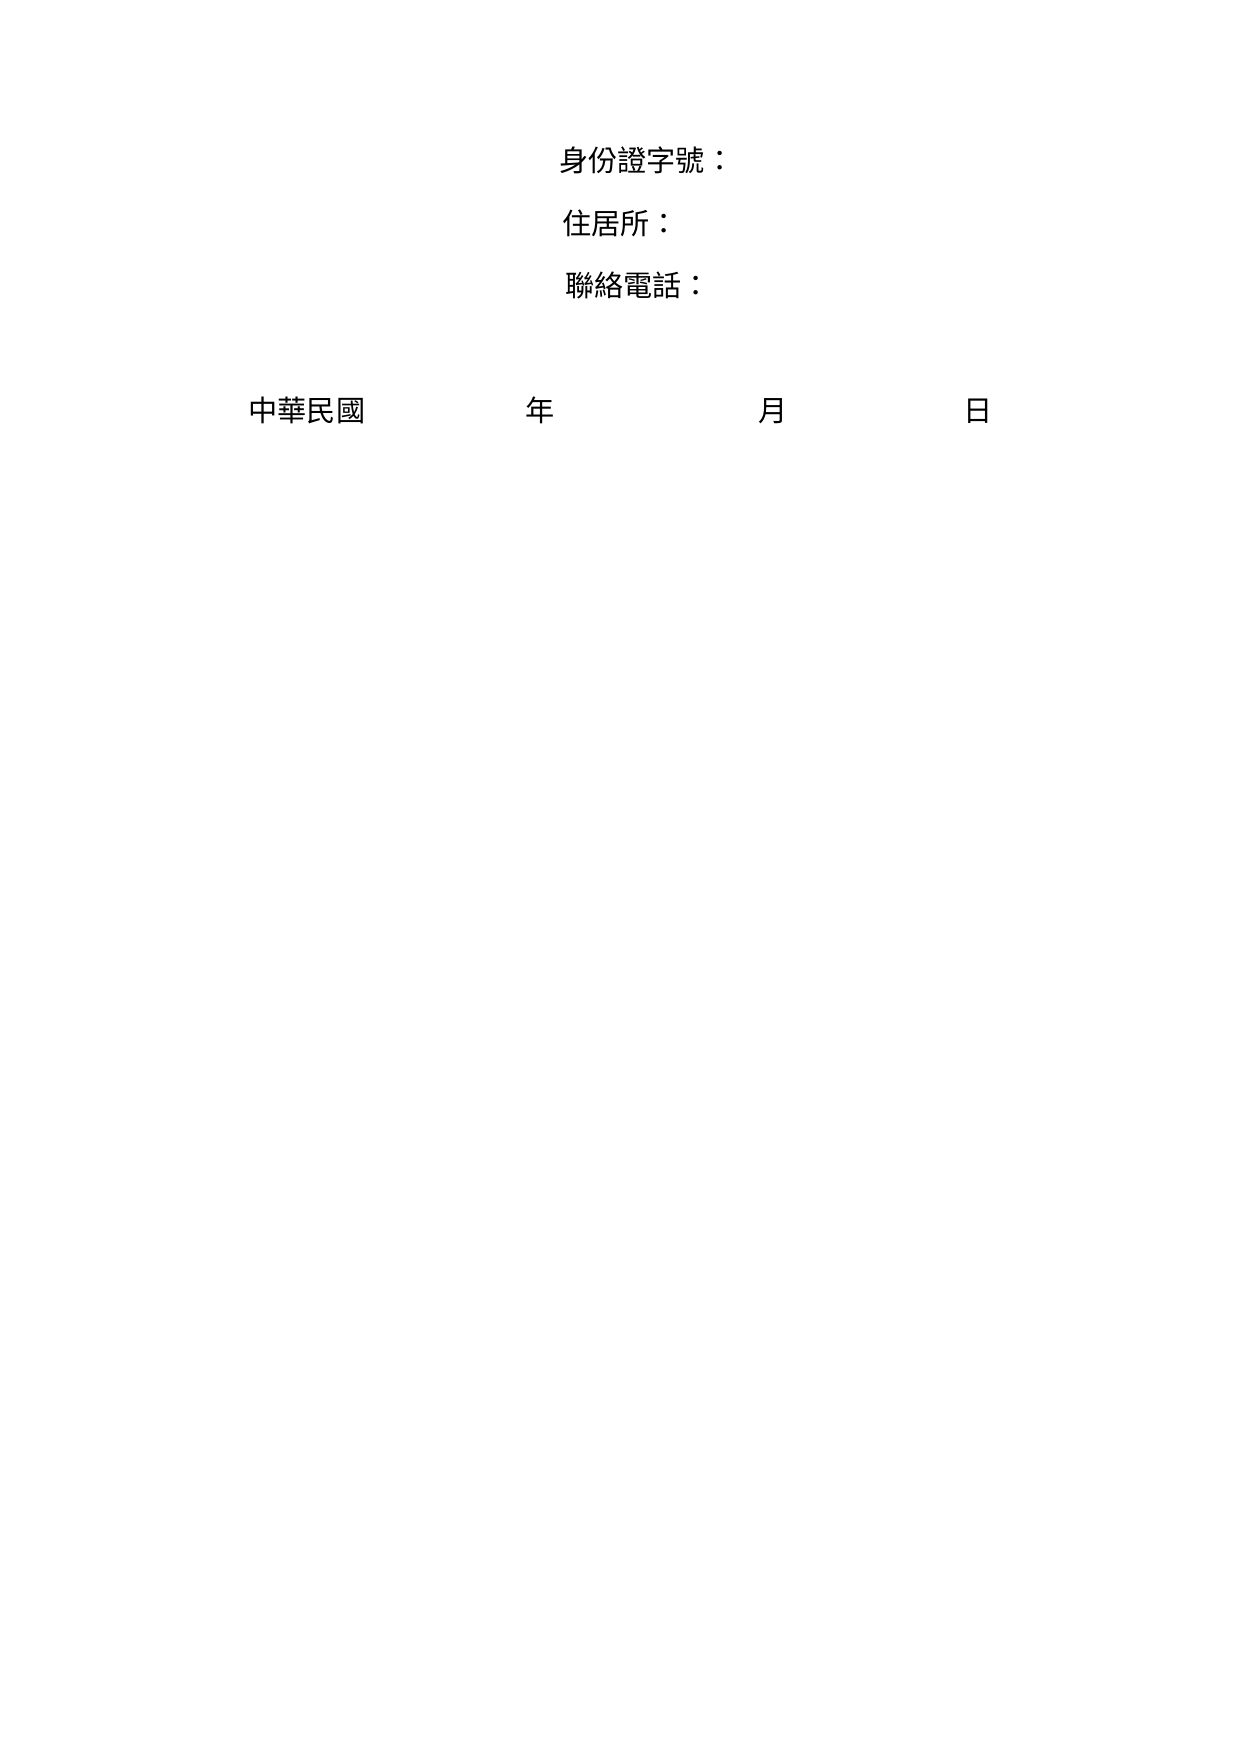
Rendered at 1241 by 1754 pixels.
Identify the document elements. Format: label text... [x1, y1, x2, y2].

text 身份證字號： [148, 117, 1092, 180]
text 聯絡電話： [148, 242, 1092, 305]
text 住居所： [148, 180, 1092, 242]
text 中華民國 年 月 日 [148, 367, 1092, 430]
